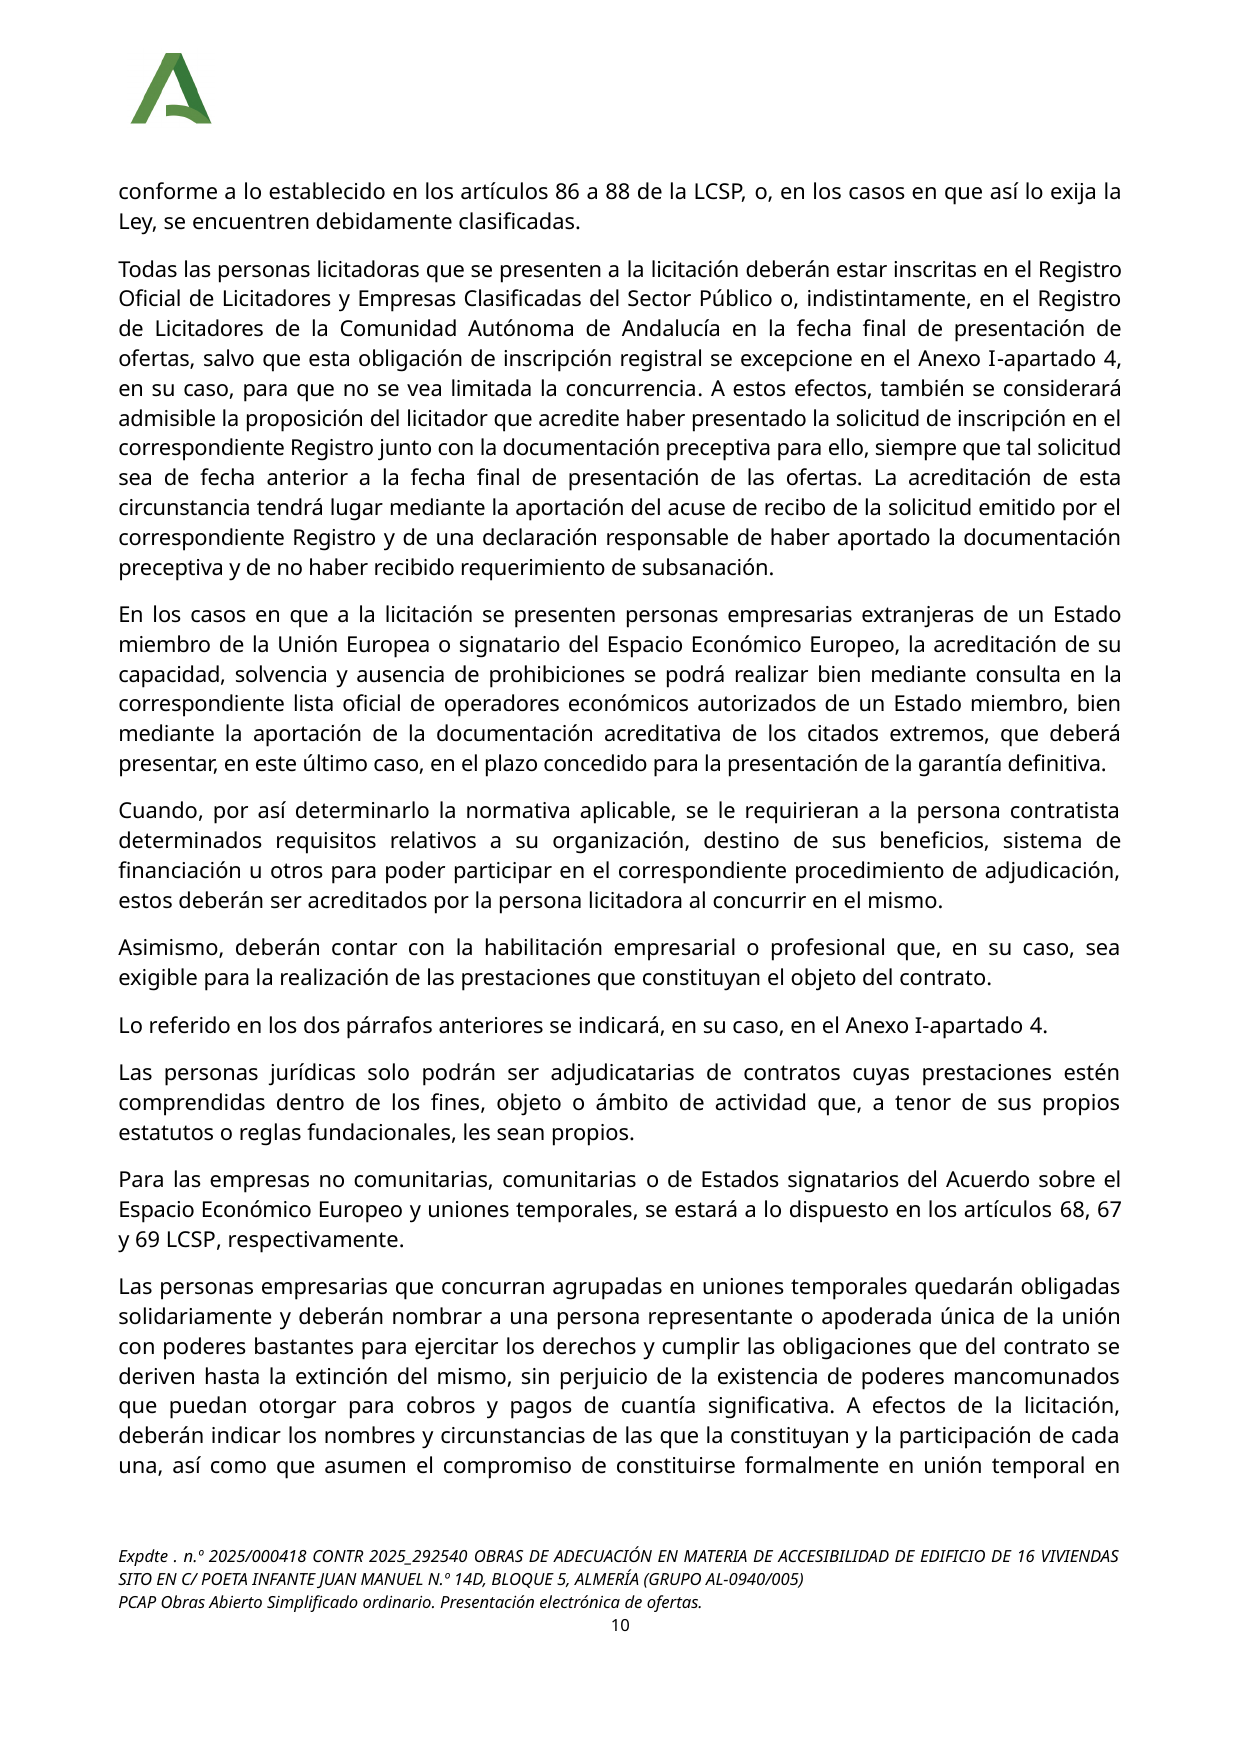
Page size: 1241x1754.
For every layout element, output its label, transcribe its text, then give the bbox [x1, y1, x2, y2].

text Lo referido en los dos párrafos anteriores se indicará, en su caso, en el Anexo I-apartado 4. [118, 1010, 1122, 1039]
text Todas las personas licitadoras que se presenten a la licitación deberán estar inscritas en el Registro Oficial de Licitadores y Empresas Clasificadas del Sector Público o, indistintamente, en el Registro de Licitadores de la Comunidad Autónoma de Andalucía en la fecha final de presentación de ofertas, salvo que esta obligación de inscripción registral se excepcione en el Anexo I-apartado 4, en su caso, para que no se vea limitada la concurrencia. A estos efectos, también se considerará admisible la proposición del licitador que acredite haber presentado la solicitud de inscripción en el correspondiente Registro junto con la documentación preceptiva para ello, siempre que tal solicitud sea de fecha anterior a la fecha final de presentación de las ofertas. La acreditación de esta circunstancia tendrá lugar mediante la aportación del acuse de recibo de la solicitud emitido por el correspondiente Registro y de una declaración responsable de haber aportado la documentación preceptiva y de no haber recibido requerimiento de subsanación. [118, 254, 1122, 581]
text En los casos en que a la licitación se presenten personas empresarias extranjeras de un Estado miembro de la Unión Europea o signatario del Espacio Económico Europeo, la acreditación de su capacidad, solvencia y ausencia de prohibiciones se podrá realizar bien mediante consulta en la correspondiente lista oficial de operadores económicos autorizados de un Estado miembro, bien mediante la aportación de la documentación acreditativa de los citados extremos, que deberá presentar, en este último caso, en el plazo concedido para la presentación de la garantía definitiva. [118, 599, 1122, 778]
picture [127, 48, 216, 128]
text Las personas jurídicas solo podrán ser adjudicatarias de contratos cuyas prestaciones estén comprendidas dentro de los fines, objeto o ámbito de actividad que, a tenor de sus propios estatutos o reglas fundacionales, les sean propios. [118, 1057, 1122, 1147]
text conforme a lo establecido en los artículos 86 a 88 de la LCSP, o, en los casos en que así lo exija la Ley, se encuentren debidamente clasificadas. [118, 176, 1122, 236]
text Para las empresas no comunitarias, comunitarias o de Estados signatarios del Acuerdo sobre el Espacio Económico Europeo y uniones temporales, se estará a lo dispuesto en los artículos 68, 67 y 69 LCSP, respectivamente. [118, 1164, 1122, 1254]
text Asimismo, deberán contar con la habilitación empresarial o profesional que, en su caso, sea exigible para la realización de las prestaciones que constituyan el objeto del contrato. [118, 932, 1122, 992]
text Las personas empresarias que concurran agrupadas en uniones temporales quedarán obligadas solidariamente y deberán nombrar a una persona representante o apoderada única de la unión con poderes bastantes para ejercitar los derechos y cumplir las obligaciones que del contrato se deriven hasta la extinción del mismo, sin perjuicio de la existencia de poderes mancomunados que puedan otorgar para cobros y pagos de cuantía significativa. A efectos de la licitación, deberán indicar los nombres y circunstancias de las que la constituyan y la participación de cada una, así como que asumen el compromiso de constituirse formalmente en unión temporal en [118, 1271, 1122, 1480]
text Cuando, por así determinarlo la normativa aplicable, se le requirieran a la persona contratista determinados requisitos relativos a su organización, destino de sus beneficios, sistema de financiación u otros para poder participar en el correspondiente procedimiento de adjudicación, estos deberán ser acreditados por la persona licitadora al concurrir en el mismo. [118, 796, 1122, 915]
